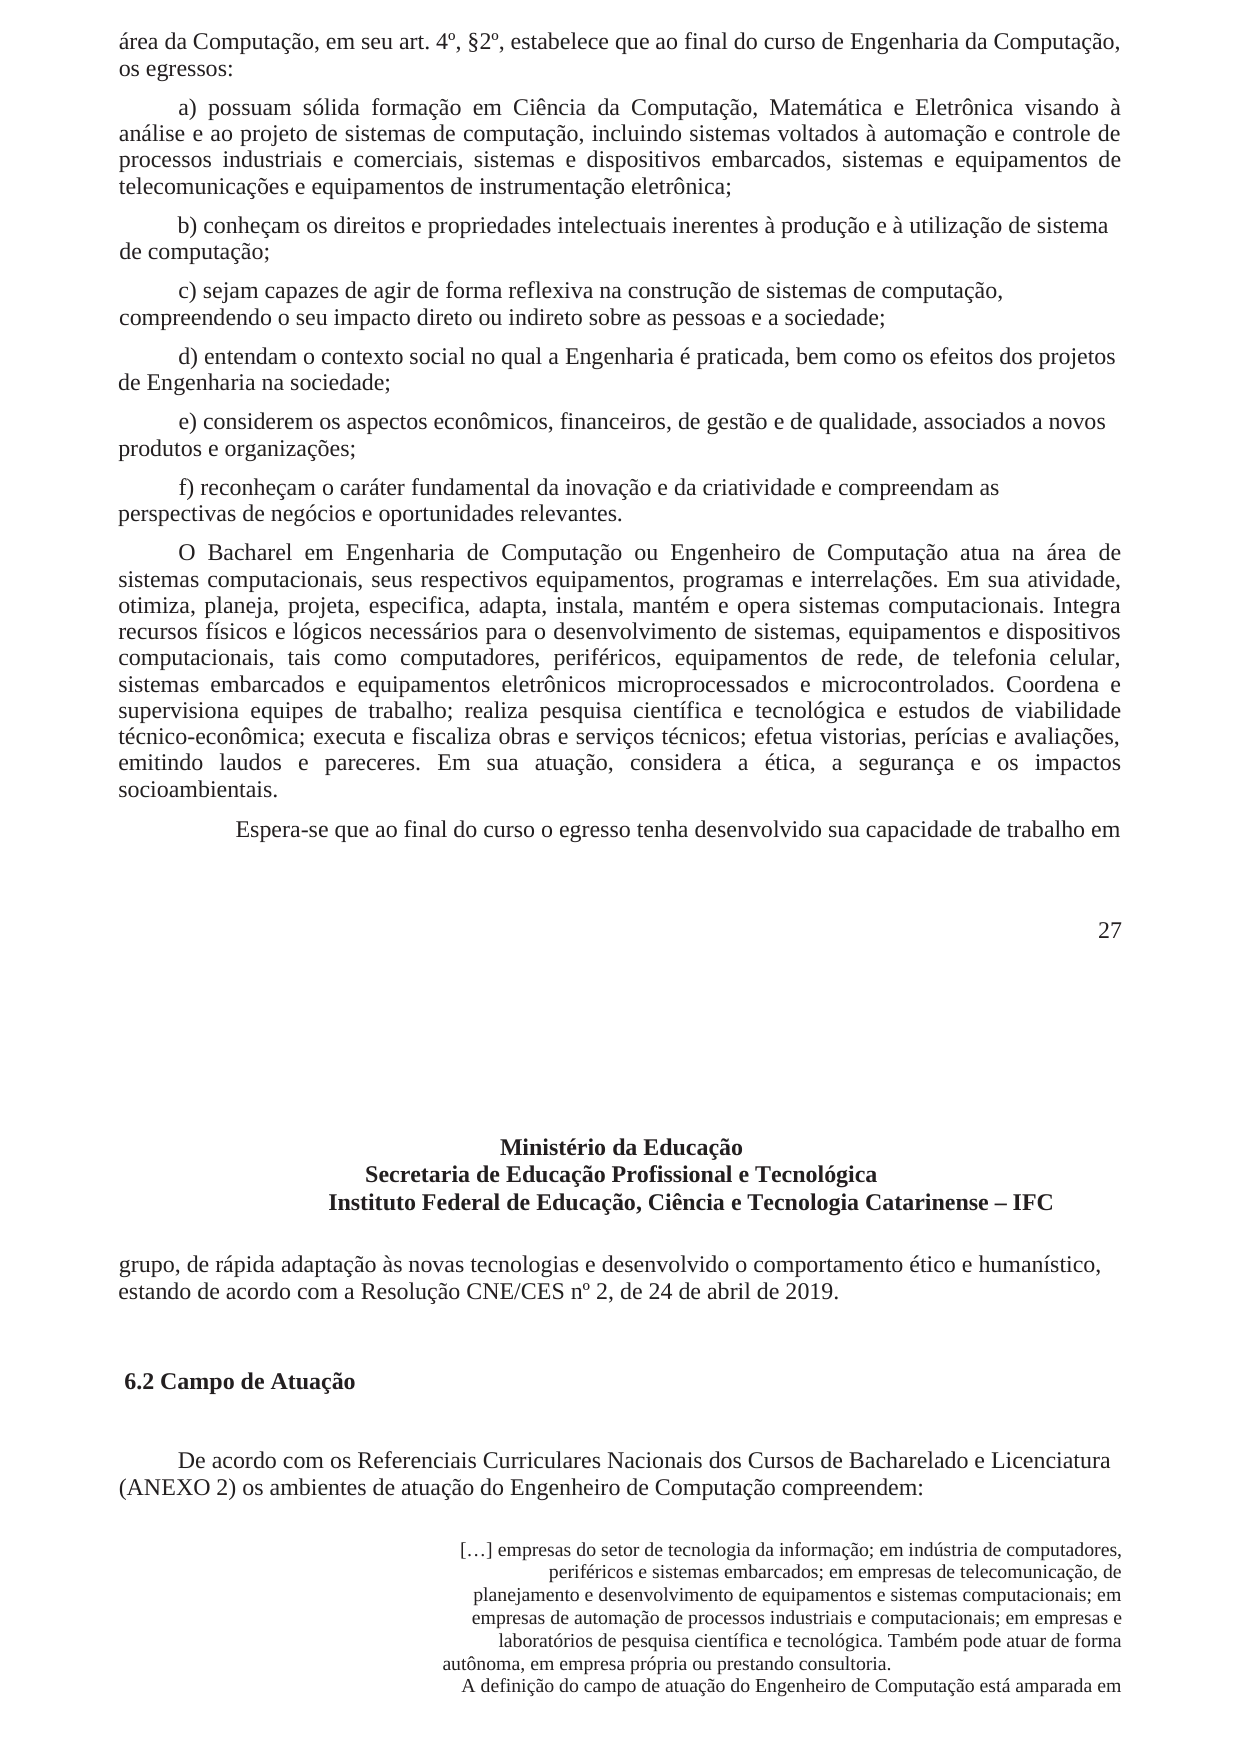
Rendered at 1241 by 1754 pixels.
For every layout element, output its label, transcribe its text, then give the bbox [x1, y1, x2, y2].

text a) possuam sólida formação em Ciência da Computação, Matemática e Eletrônica visando à análise e ao projeto de sistemas de computação, incluindo sistemas voltados à automação e controle de processos industriais e comerciais, sistemas e dispositivos embarcados, sistemas e equipamentos de telecomunicações e equipamentos de instrumentação eletrônica; [119, 94, 1123, 199]
text planejamento e desenvolvimento de equipamentos e sistemas computacionais; em [116, 1583, 1122, 1606]
text […] empresas do setor de tecnologia da informação; em indústria de computadores, [116, 1538, 1122, 1560]
text empresas de automação de processos industriais e computacionais; em empresas e [116, 1606, 1122, 1629]
text c) sejam capazes de agir de forma reflexiva na construção de sistemas de computação, compreendendo o seu impacto direto ou indireto sobre as pessoas e a sociedade; [119, 278, 1122, 330]
text grupo, de rápida adaptação às novas tecnologias e desenvolvido o comportamento ético e humanístico, estando de acordo com a Resolução CNE/CES nº 2, de 24 de abril de 2019. [118, 1252, 1122, 1304]
text Secretaria de Educação Profissional e Tecnológica [116, 1160, 1127, 1188]
text e) considerem os aspectos econômicos, financeiros, de gestão e de qualidade, associados a novos produtos e organizações; [118, 409, 1122, 461]
text Espera-se que ao final do curso o egresso tenha desenvolvido sua capacidade de trabalho em [116, 815, 1122, 843]
text Instituto Federal de Educação, Ciência e Tecnologia Catarinense – IFC [116, 1188, 1054, 1215]
text 6.2 Campo de Atuação [118, 1367, 1127, 1395]
text periféricos e sistemas embarcados; em empresas de telecomunicação, de [116, 1560, 1122, 1583]
text O Bacharel em Engenharia de Computação ou Engenheiro de Computação atua na área de sistemas computacionais, seus respectivos equipamentos, programas e interrelações. Em sua atividade, otimiza, planeja, projeta, especifica, adapta, instala, mantém e opera sistemas computacionais. Integra recursos físicos e lógicos necessários para o desenvolvimento de sistemas, equipamentos e dispositivos computacionais, tais como computadores, periféricos, equipamentos de rede, de telefonia celular, sistemas embarcados e equipamentos eletrônicos microprocessados e microcontrolados. Coordena e supervisiona equipes de trabalho; realiza pesquisa científica e tecnológica e estudos de viabilidade técnico-econômica; executa e fiscaliza obras e serviços técnicos; efetua vistorias, perícias e avaliações, emitindo laudos e pareceres. Em sua atuação, considera a ética, a segurança e os impactos socioambientais. [118, 540, 1123, 802]
text autônoma, em empresa própria ou prestando consultoria. [116, 1652, 892, 1674]
picture [117, 958, 367, 1042]
text b) conheçam os direitos e propriedades intelectuais inerentes à produção e à utilização de sistema de computação; [119, 212, 1122, 265]
text f) reconheçam o caráter fundamental da inovação e da criatividade e compreendam as perspectivas de negócios e oportunidades relevantes. [118, 474, 1122, 527]
text d) entendam o contexto social no qual a Engenharia é praticada, bem como os efeitos dos projetos de Engenharia na sociedade; [118, 343, 1123, 396]
text De acordo com os Referenciais Curriculares Nacionais dos Cursos de Bacharelado e Licenciatura (ANEXO 2) os ambientes de atuação do Engenheiro de Computação compreendem: [118, 1448, 1122, 1500]
text 27 [116, 916, 1122, 943]
text laboratórios de pesquisa científica e tecnológica. Também pode atuar de forma [116, 1629, 1122, 1652]
text A definição do campo de atuação do Engenheiro de Computação está amparada em [116, 1674, 1122, 1697]
picture [555, 1041, 647, 1133]
text Ministério da Educação [116, 1133, 1127, 1160]
text área da Computação, em seu art. 4º, §2º, estabelece que ao final do curso de Engenharia da Computação, os egressos: [118, 29, 1123, 81]
